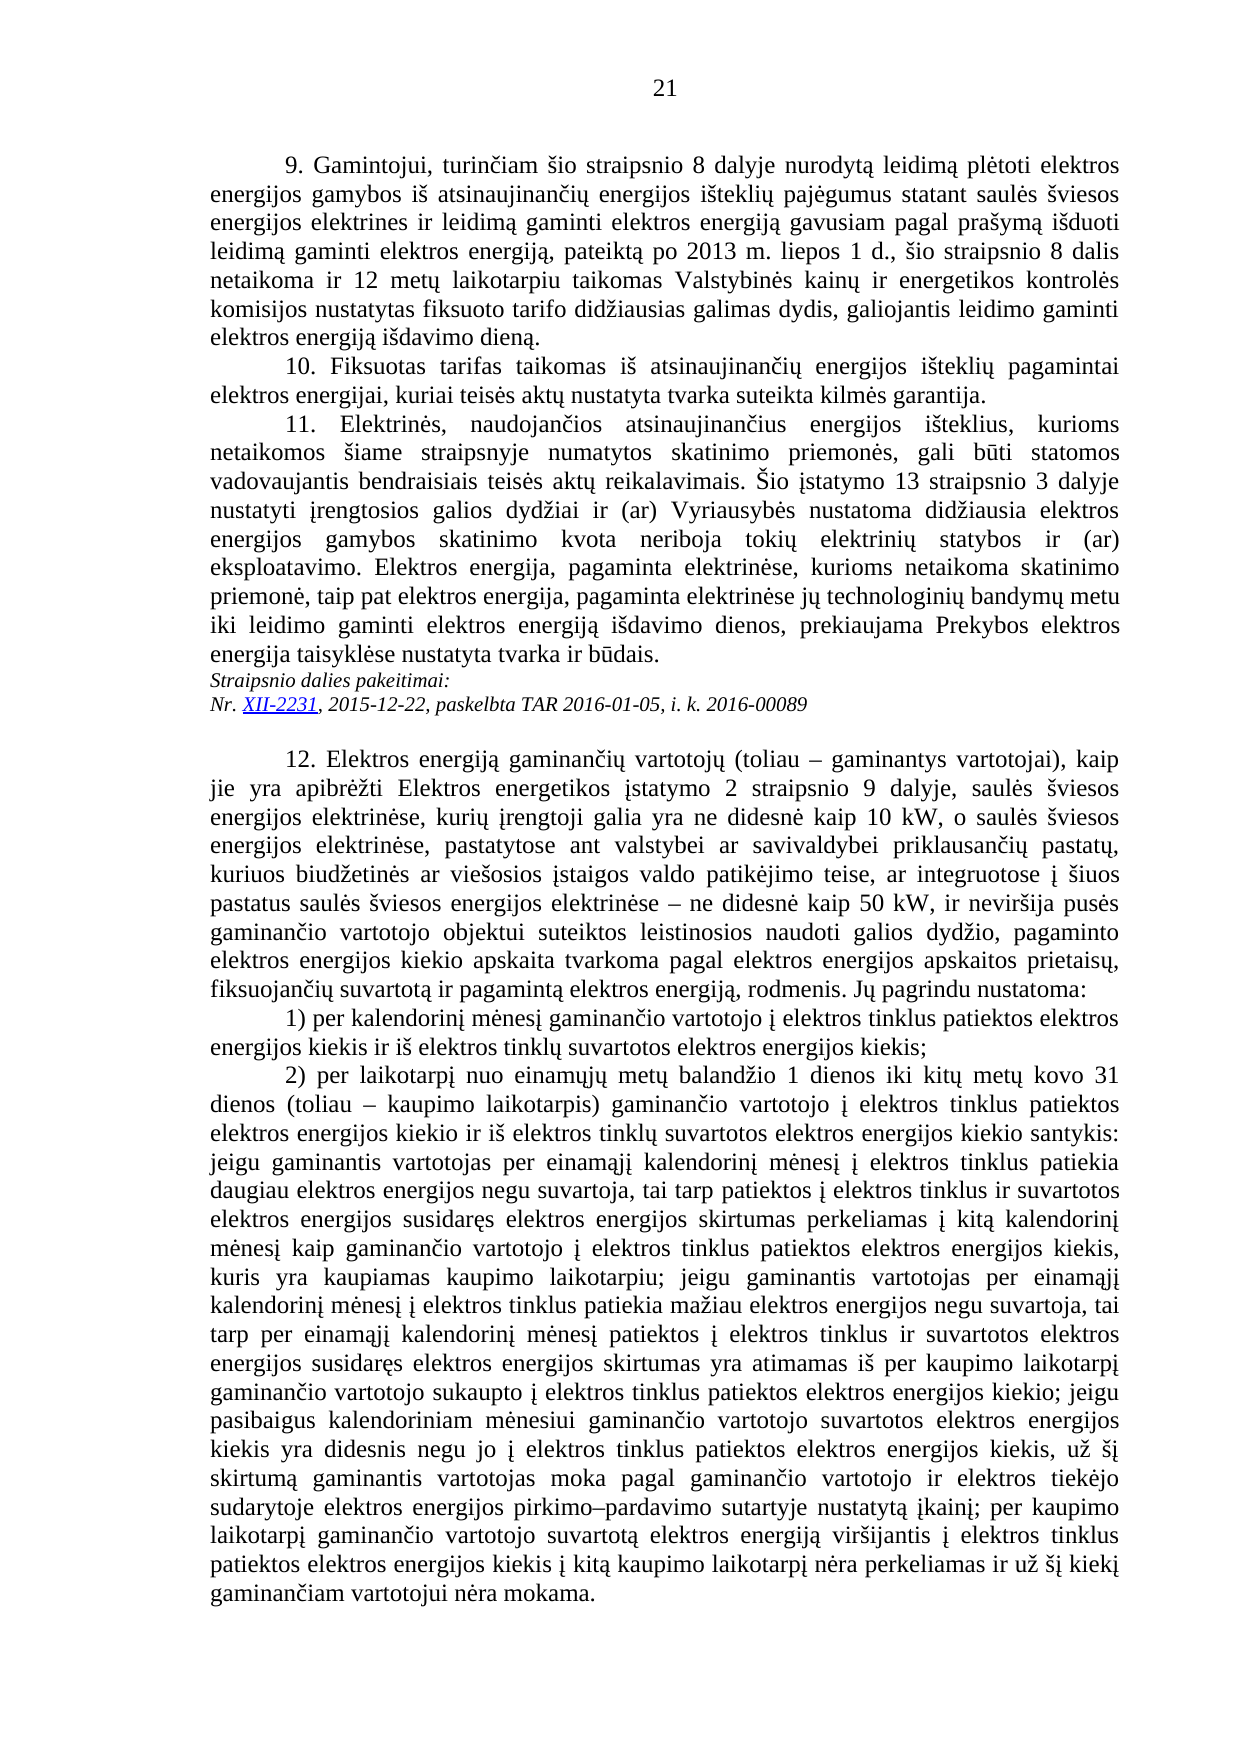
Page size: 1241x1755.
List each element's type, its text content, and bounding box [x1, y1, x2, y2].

text Straipsnio dalies pakeitimai: [210, 667, 1120, 692]
text 12. Elektros energiją gaminančių vartotojų (toliau – gaminantys vartotojai), kaip jie yra apibrėžti Elektros energetikos įstatymo 2 straipsnio 9 dalyje, saulės šviesos energijos elektrinėse, kurių įrengtoji galia yra ne didesnė kaip 10 kW, o saulės šviesos energijos elektrinėse, pastatytose ant valstybei ar savivaldybei priklausančių pastatų, kuriuos biudžetinės ar viešosios įstaigos valdo patikėjimo teise, ar integruotose į šiuos pastatus saulės šviesos energijos elektrinėse – ne didesnė kaip 50 kW, ir neviršija pusės gaminančio vartotojo objektui suteiktos leistinosios naudoti galios dydžio, pagaminto elektros energijos kiekio apskaita tvarkoma pagal elektros energijos apskaitos prietaisų, fiksuojančių suvartotą ir pagamintą elektros energiją, rodmenis. Jų pagrindu nustatoma: [210, 744, 1120, 1003]
text 2) per laikotarpį nuo einamųjų metų balandžio 1 dienos iki kitų metų kovo 31 dienos (toliau – kaupimo laikotarpis) gaminančio vartotojo į elektros tinklus patiektos elektros energijos kiekio ir iš elektros tinklų suvartotos elektros energijos kiekio santykis: jeigu gaminantis vartotojas per einamąjį kalendorinį mėnesį į elektros tinklus patiekia daugiau elektros energijos negu suvartoja, tai tarp patiektos į elektros tinklus ir suvartotos elektros energijos susidaręs elektros energijos skirtumas perkeliamas į kitą kalendorinį mėnesį kaip gaminančio vartotojo į elektros tinklus patiektos elektros energijos kiekis, kuris yra kaupiamas kaupimo laikotarpiu; jeigu gaminantis vartotojas per einamąjį kalendorinį mėnesį į elektros tinklus patiekia mažiau elektros energijos negu suvartoja, tai tarp per einamąjį kalendorinį mėnesį patiektos į elektros tinklus ir suvartotos elektros energijos susidaręs elektros energijos skirtumas yra atimamas iš per kaupimo laikotarpį gaminančio vartotojo sukaupto į elektros tinklus patiektos elektros energijos kiekio; jeigu pasibaigus kalendoriniam mėnesiui gaminančio vartotojo suvartotos elektros energijos kiekis yra didesnis negu jo į elektros tinklus patiektos elektros energijos kiekis, už šį skirtumą gaminantis vartotojas moka pagal gaminančio vartotojo ir elektros tiekėjo sudarytoje elektros energijos pirkimo–pardavimo sutartyje nustatytą įkainį; per kaupimo laikotarpį gaminančio vartotojo suvartotą elektros energiją viršijantis į elektros tinklus patiektos elektros energijos kiekis į kitą kaupimo laikotarpį nėra perkeliamas ir už šį kiekį gaminančiam vartotojui nėra mokama. [210, 1061, 1120, 1607]
text Nr. XII-2231, 2015-12-22, paskelbta TAR 2016-01-05, i. k. 2016-00089 [210, 692, 1120, 716]
text 9. Gamintojui, turinčiam šio straipsnio 8 dalyje nurodytą leidimą plėtoti elektros energijos gamybos iš atsinaujinančių energijos išteklių pajėgumus statant saulės šviesos energijos elektrines ir leidimą gaminti elektros energiją gavusiam pagal prašymą išduoti leidimą gaminti elektros energiją, pateiktą po 2013 m. liepos 1 d., šio straipsnio 8 dalis netaikoma ir 12 metų laikotarpiu taikomas Valstybinės kainų ir energetikos kontrolės komisijos nustatytas fiksuoto tarifo didžiausias galimas dydis, galiojantis leidimo gaminti elektros energiją išdavimo dieną. [210, 150, 1120, 351]
text 10. Fiksuotas tarifas taikomas iš atsinaujinančių energijos išteklių pagamintai elektros energijai, kuriai teisės aktų nustatyta tvarka suteikta kilmės garantija. [210, 351, 1120, 409]
text 11. Elektrinės, naudojančios atsinaujinančius energijos išteklius, kurioms netaikomos šiame straipsnyje numatytos skatinimo priemonės, gali būti statomos vadovaujantis bendraisiais teisės aktų reikalavimais. Šio įstatymo 13 straipsnio 3 dalyje nustatyti įrengtosios galios dydžiai ir (ar) Vyriausybės nustatoma didžiausia elektros energijos gamybos skatinimo kvota neriboja tokių elektrinių statybos ir (ar) eksploatavimo. Elektros energija, pagaminta elektrinėse, kurioms netaikoma skatinimo priemonė, taip pat elektros energija, pagaminta elektrinėse jų technologinių bandymų metu iki leidimo gaminti elektros energiją išdavimo dienos, prekiaujama Prekybos elektros energija taisyklėse nustatyta tvarka ir būdais. [210, 409, 1120, 667]
text 1) per kalendorinį mėnesį gaminančio vartotojo į elektros tinklus patiektos elektros energijos kiekis ir iš elektros tinklų suvartotos elektros energijos kiekis; [210, 1003, 1120, 1061]
